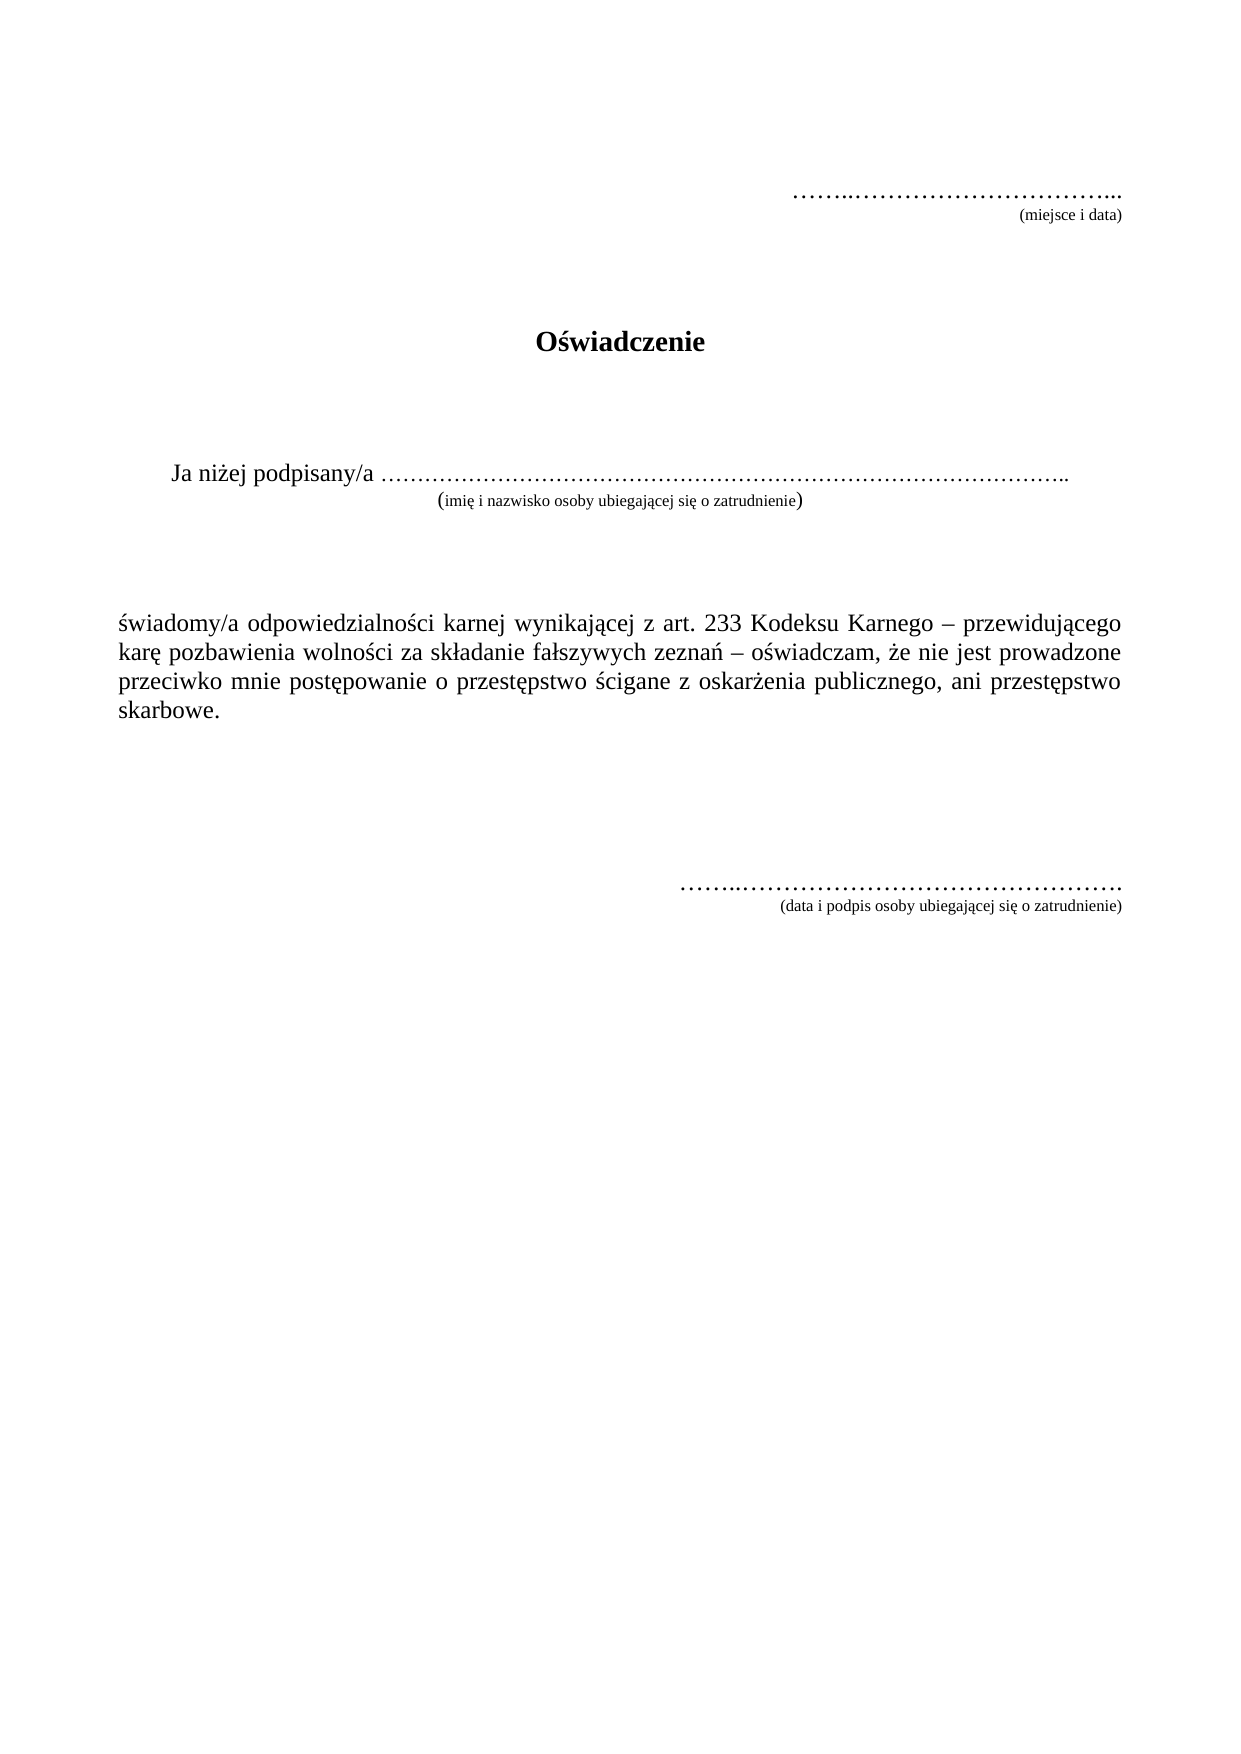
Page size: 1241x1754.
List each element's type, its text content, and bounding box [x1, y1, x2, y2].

text ……..…………………………... [118, 176, 1122, 204]
text (miejsce i data) [118, 204, 1122, 223]
text Oświadczenie [118, 324, 1122, 358]
text (data i podpis osoby ubiegającej się o zatrudnienie) [118, 896, 1122, 915]
text Ja niżej podpisany/a ………………………………………………………………………………….. [118, 458, 1122, 487]
text (imię i nazwisko osoby ubiegającej się o zatrudnienie) [118, 487, 1122, 511]
text świadomy/a odpowiedzialności karnej wynikającej z art. 233 Kodeksu Karnego – przewidującego karę pozbawienia wolności za składanie fałszywych zeznań – oświadczam, że nie jest prowadzone przeciwko mnie postępowanie o przestępstwo ścigane z oskarżenia publicznego, ani przestępstwo skarbowe. [118, 608, 1122, 723]
text ……..………………………………………. [118, 867, 1122, 896]
